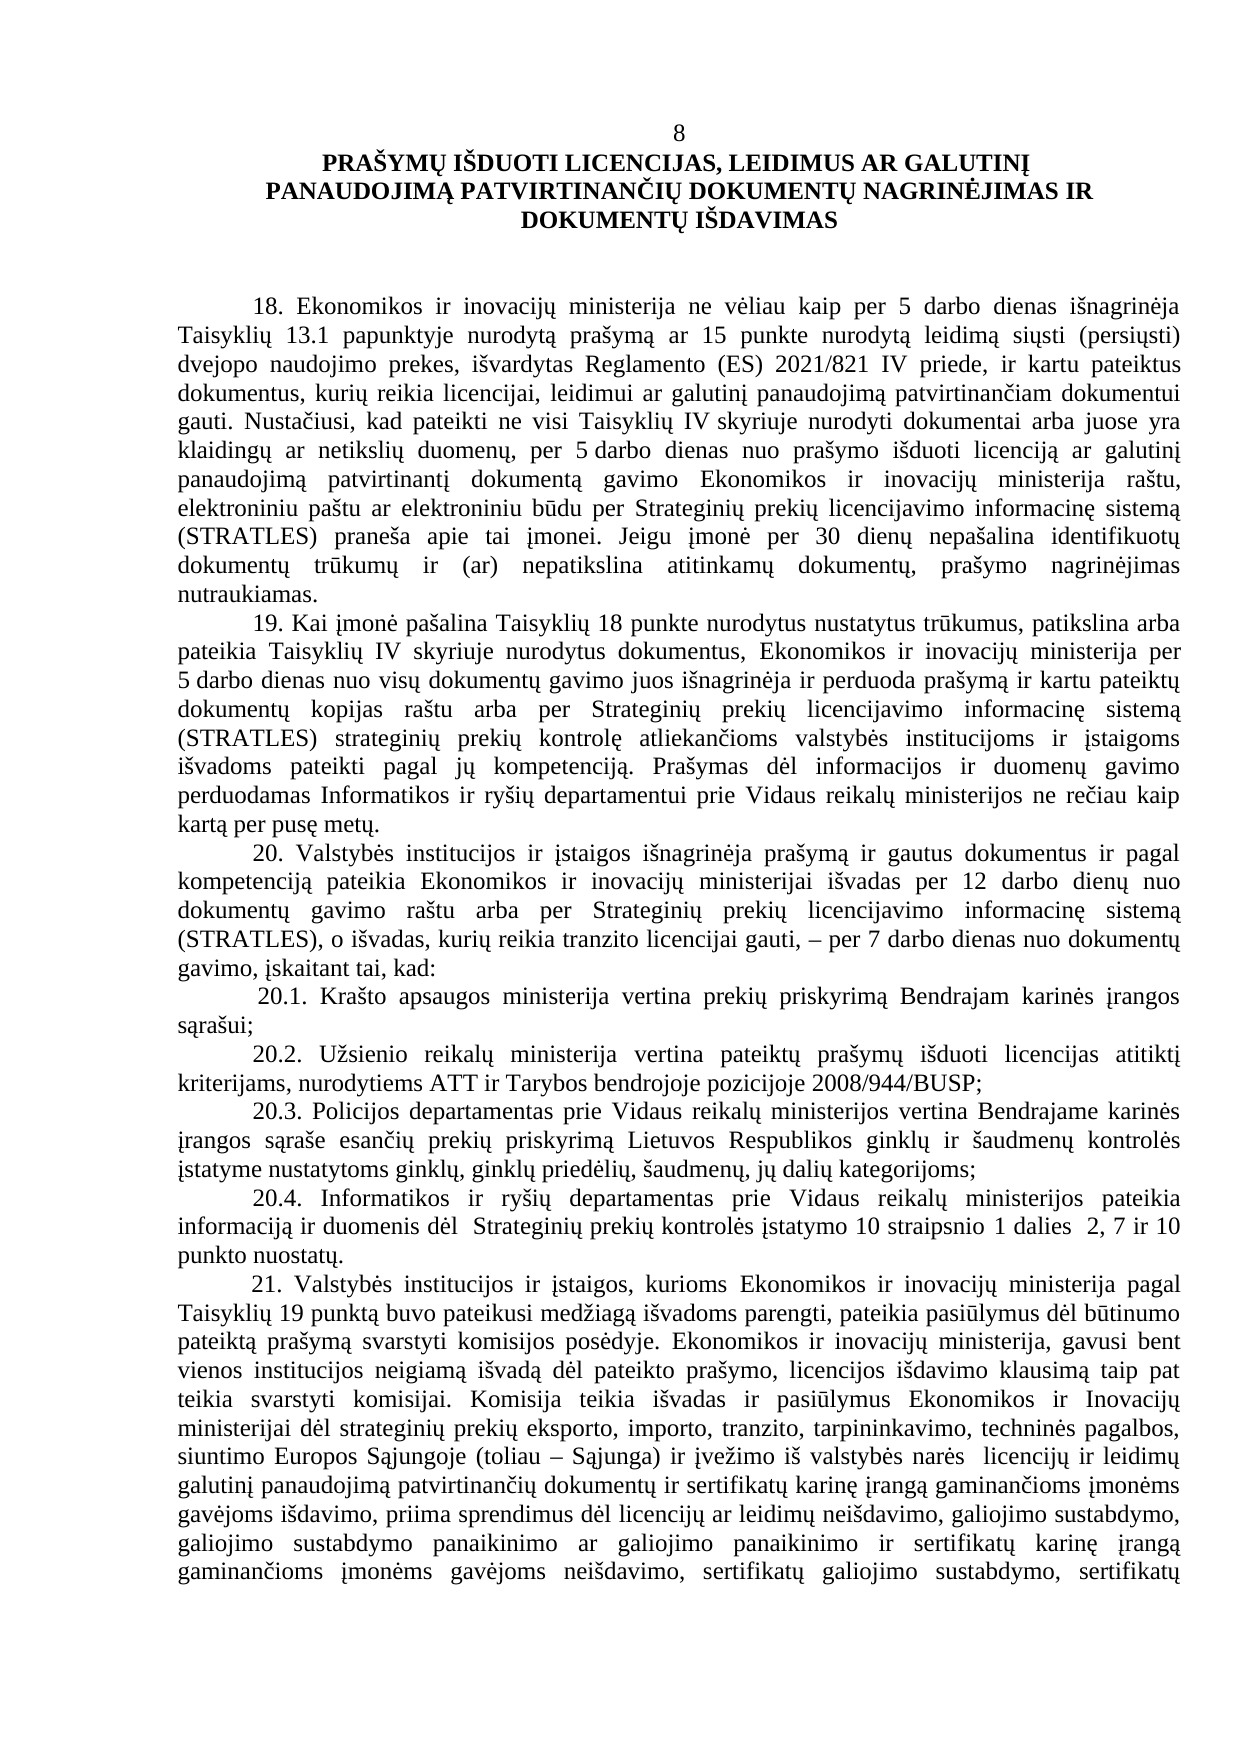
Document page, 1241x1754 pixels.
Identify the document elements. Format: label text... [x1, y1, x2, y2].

text 19. Kai įmonė pašalina Taisyklių 18 punkte nurodytus nustatytus trūkumus, patikslina arba pateikia Taisyklių IV skyriuje nurodytus dokumentus, Ekonomikos ir inovacijų ministerija per 5 darbo dienas nuo visų dokumentų gavimo juos išnagrinėja ir perduoda prašymą ir kartu pateiktų dokumentų kopijas raštu arba per Strateginių prekių licencijavimo informacinę sistemą (STRATLES) strateginių prekių kontrolę atliekančioms valstybės institucijoms ir įstaigoms išvadoms pateikti pagal jų kompetenciją. Prašymas dėl informacijos ir duomenų gavimo perduodamas Informatikos ir ryšių departamentui prie Vidaus reikalų ministerijos ne rečiau kaip kartą per pusę metų. [177, 608, 1181, 838]
text 20. Valstybės institucijos ir įstaigos išnagrinėja prašymą ir gautus dokumentus ir pagal kompetenciją pateikia Ekonomikos ir inovacijų ministerijai išvadas per 12 darbo dienų nuo dokumentų gavimo raštu arba per Strateginių prekių licencijavimo informacinę sistemą (STRATLES), o išvadas, kurių reikia tranzito licencijai gauti, – per 7 darbo dienas nuo dokumentų gavimo, įskaitant tai, kad: [177, 838, 1181, 981]
text 20.1. Krašto apsaugos ministerija vertina prekių priskyrimą Bendrajam karinės įrangos sąrašui; [177, 981, 1181, 1039]
text 20.4. Informatikos ir ryšių departamentas prie Vidaus reikalų ministerijos pateikia informaciją ir duomenis dėl Strateginių prekių kontrolės įstatymo 10 straipsnio 1 dalies 2, 7 ir 10 punkto nuostatų. [177, 1183, 1181, 1269]
text Prašymų išduoti licencijas, leidimus AR GALUTINĮ PANAUDOJIMĄ PATVIRTINANČIŲ DOKUMENTŲ NAGRINĖJIMAS IR DOKUMENTŲ IŠDAVIMAS [177, 148, 1181, 234]
text 18. Ekonomikos ir inovacijų ministerija ne vėliau kaip per 5 darbo dienas išnagrinėja Taisyklių 13.1 papunktyje nurodytą prašymą ar 15 punkte nurodytą leidimą siųsti (persiųsti) dvejopo naudojimo prekes, išvardytas Reglamento (ES) 2021/821 IV priede, ir kartu pateiktus dokumentus, kurių reikia licencijai, leidimui ar galutinį panaudojimą patvirtinančiam dokumentui gauti. Nustačiusi, kad pateikti ne visi Taisyklių IV skyriuje nurodyti dokumentai arba juose yra klaidingų ar netikslių duomenų, per 5 darbo dienas nuo prašymo išduoti licenciją ar galutinį panaudojimą patvirtinantį dokumentą gavimo Ekonomikos ir inovacijų ministerija raštu, elektroniniu paštu ar elektroniniu būdu per Strateginių prekių licencijavimo informacinę sistemą (STRATLES) praneša apie tai įmonei. Jeigu įmonė per 30 dienų nepašalina identifikuotų dokumentų trūkumų ir (ar) nepatikslina atitinkamų dokumentų, prašymo nagrinėjimas nutraukiamas. [177, 291, 1181, 608]
text 20.2. Užsienio reikalų ministerija vertina pateiktų prašymų išduoti licencijas atitiktį kriterijams, nurodytiems ATT ir Tarybos bendrojoje pozicijoje 2008/944/BUSP; [177, 1039, 1181, 1096]
text 20.3. Policijos departamentas prie Vidaus reikalų ministerijos vertina Bendrajame karinės įrangos sąraše esančių prekių priskyrimą Lietuvos Respublikos ginklų ir šaudmenų kontrolės įstatyme nustatytoms ginklų, ginklų priedėlių, šaudmenų, jų dalių kategorijoms; [177, 1096, 1181, 1183]
text 21. Valstybės institucijos ir įstaigos, kurioms Ekonomikos ir inovacijų ministerija pagal Taisyklių 19 punktą buvo pateikusi medžiagą išvadoms parengti, pateikia pasiūlymus dėl būtinumo pateiktą prašymą svarstyti komisijos posėdyje. Ekonomikos ir inovacijų ministerija, gavusi bent vienos institucijos neigiamą išvadą dėl pateikto prašymo, licencijos išdavimo klausimą taip pat teikia svarstyti komisijai. Komisija teikia išvadas ir pasiūlymus Ekonomikos ir Inovacijų ministerijai dėl strateginių prekių eksporto, importo, tranzito, tarpininkavimo, techninės pagalbos, siuntimo Europos Sąjungoje (toliau – Sąjunga) ir įvežimo iš valstybės narės licencijų ir leidimų galutinį panaudojimą patvirtinančių dokumentų ir sertifikatų karinę įrangą gaminančioms įmonėms gavėjoms išdavimo, priima sprendimus dėl licencijų ar leidimų neišdavimo, galiojimo sustabdymo, galiojimo sustabdymo panaikinimo ar galiojimo panaikinimo ir sertifikatų karinę įrangą gaminančioms įmonėms gavėjoms neišdavimo, sertifikatų galiojimo sustabdymo, sertifikatų [177, 1269, 1181, 1585]
